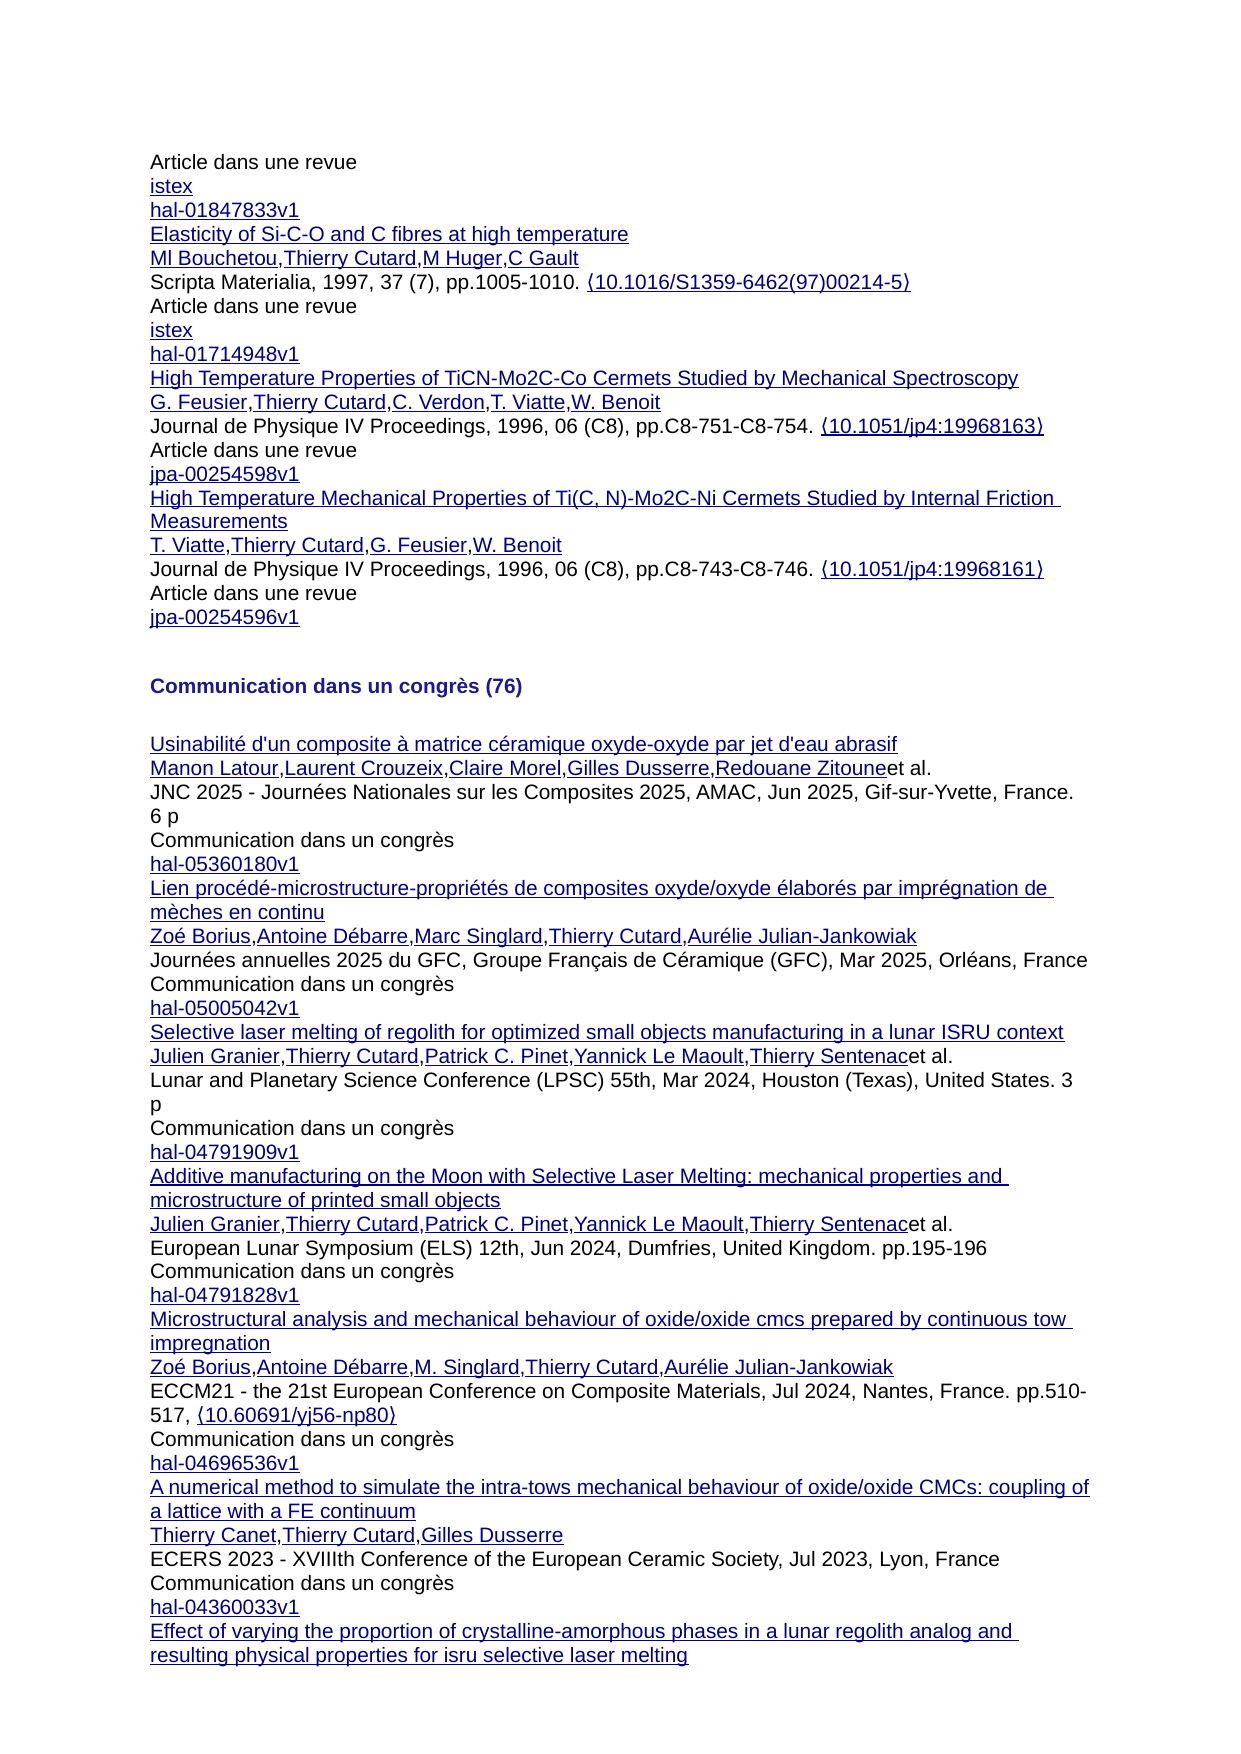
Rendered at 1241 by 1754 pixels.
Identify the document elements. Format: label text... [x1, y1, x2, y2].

table_cell a lattice with a FE continuum Thierry Canet,Thierry Cutard,Gilles Dusserre ECERS 2023 - XVIIIth Conference of the European Ceramic Society, Jul 2023, Lyon, France Communication dans un congrès hal-04360033v1 [150, 1497, 1090, 1619]
table_cell High Temperature Properties of TiCN-Mo2C-Co Cermets Studied by Mechanical Spectroscopy G. Feusier,Thierry Cutard,C. Verdon,T. Viatte,W. Benoit Journal de Physique IV Proceedings, 1996, 06 (C8), pp.C8-751-C8-754. ⟨10.1051/jp4:19968163⟩ Article dans une revue jpa-00254598v1 [150, 366, 1090, 485]
table_cell Additive manufacturing on the Moon with Selective Laser Melting: mechanical properties and microstructure of printed small objects Julien Granier,Thierry Cutard,Patrick C. Pinet,Yannick Le Maoult,Thierry Sentenacet al. European Lunar Symposium (ELS) 12th, Jun 2024, Dumfries, United Kingdom. pp.195-196 Communication dans un congrès hal-04791828v1 [150, 1164, 1090, 1307]
table_cell Elasticity of Si-C-O and C fibres at high temperature Ml Bouchetou,Thierry Cutard,M Huger,C Gault Scripta Materialia, 1997, 37 (7), pp.1005-1010. ⟨10.1016/S1359-6462(97)00214-5⟩ Article dans une revue istex hal-01714948v1 [150, 222, 1090, 366]
table_cell A numerical method to simulate the intra-tows mechanical behaviour of oxide/oxide CMCs: coupling of [150, 1475, 1090, 1496]
table_cell Article dans une revue istex hal-01847833v1 [150, 150, 1090, 222]
subtitle Communication dans un congrès (76) [150, 674, 1090, 698]
table_cell Microstructural analysis and mechanical behaviour of oxide/oxide cmcs prepared by continuous tow impregnation Zoé Borius,Antoine Débarre,M. Singlard,Thierry Cutard,Aurélie Julian-Jankowiak ECCM21 - the 21st European Conference on Composite Materials, Jul 2024, Nantes, France. pp.510-517, ⟨10.60691/yj56-np80⟩ Communication dans un congrès hal-04696536v1 [150, 1307, 1090, 1475]
table_cell High Temperature Mechanical Properties of Ti(C, N)-Mo2C-Ni Cermets Studied by Internal Friction Measurements T. Viatte,Thierry Cutard,G. Feusier,W. Benoit Journal de Physique IV Proceedings, 1996, 06 (C8), pp.C8-743-C8-746. ⟨10.1051/jp4:19968161⟩ Article dans une revue jpa-00254596v1 [150, 485, 1090, 629]
table_cell Lien procédé-microstructure-propriétés de composites oxyde/oxyde élaborés par imprégnation de mèches en continu Zoé Borius,Antoine Débarre,Marc Singlard,Thierry Cutard,Aurélie Julian-Jankowiak Journées annuelles 2025 du GFC, Groupe Français de Céramique (GFC), Mar 2025, Orléans, France Communication dans un congrès hal-05005042v1 [150, 876, 1090, 1020]
table_cell Effect of varying the proportion of crystalline-amorphous phases in a lunar regolith analog and resulting physical properties for isru selective laser melting [150, 1619, 1090, 1667]
table_cell Selective laser melting of regolith for optimized small objects manufacturing in a lunar ISRU context Julien Granier,Thierry Cutard,Patrick C. Pinet,Yannick Le Maoult,Thierry Sentenacet al. Lunar and Planetary Science Conference (LPSC) 55th, Mar 2024, Houston (Texas), United States. 3 p Communication dans un congrès hal-04791909v1 [150, 1020, 1090, 1163]
table_header Usinabilité d'un composite à matrice céramique oxyde-oxyde par jet d'eau abrasif Manon Latour,Laurent Crouzeix,Claire Morel,Gilles Dusserre,Redouane Zitouneet al. JNC 2025 - Journées Nationales sur les Composites 2025, AMAC, Jun 2025, Gif-sur-Yvette, France. 6 p Communication dans un congrès hal-05360180v1 [150, 732, 1090, 876]
